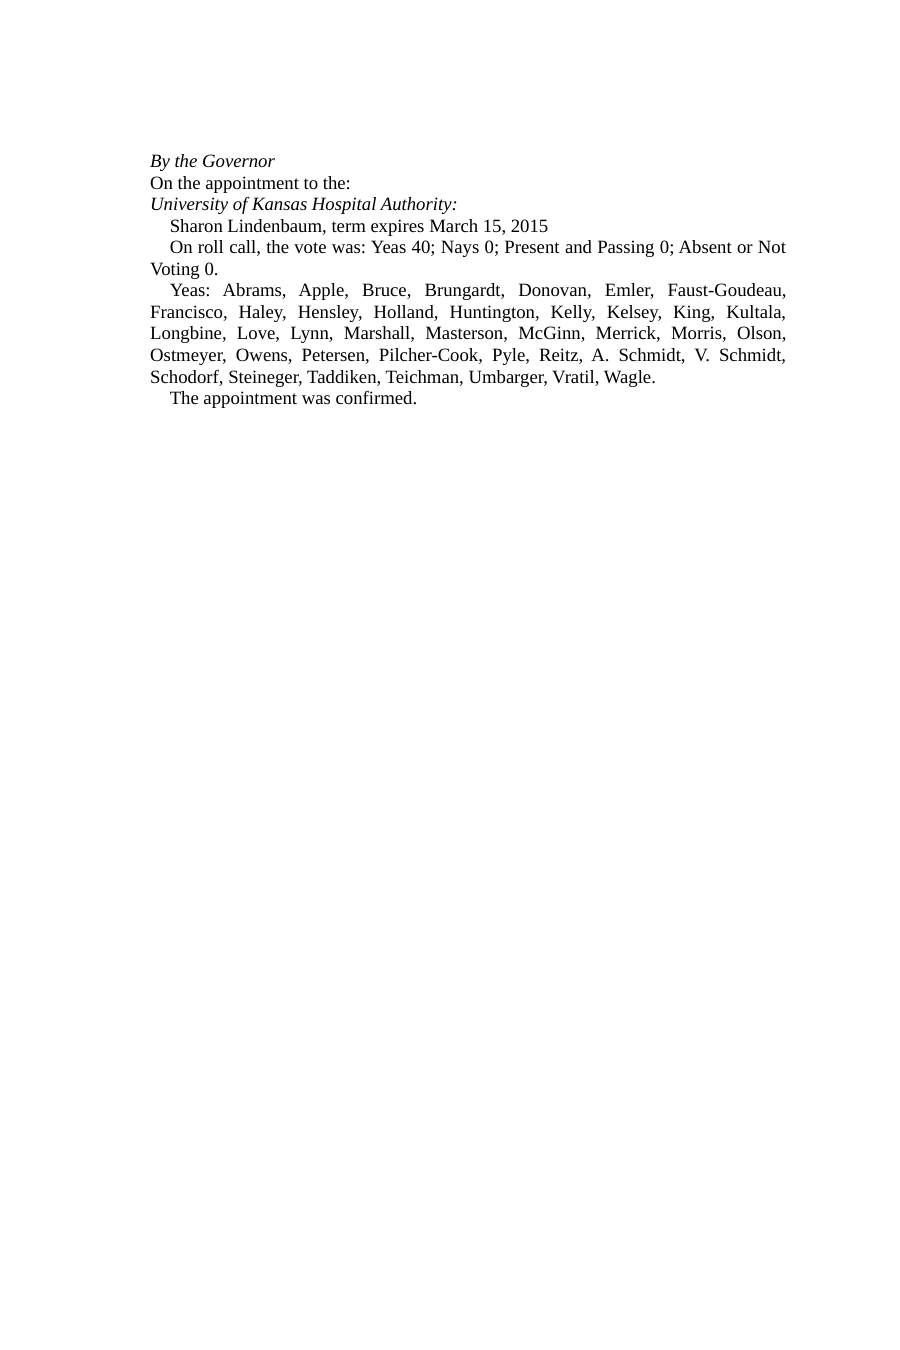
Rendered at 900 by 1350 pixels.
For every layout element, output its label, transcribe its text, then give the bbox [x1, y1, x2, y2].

text University of Kansas Hospital Authority: [150, 193, 787, 215]
text The appointment was confirmed. [150, 387, 787, 409]
text Yeas: Abrams, Apple, Bruce, Brungardt, Donovan, Emler, Faust-Goudeau, Francisco, Haley, Hensley, Holland, Huntington, Kelly, Kelsey, King, Kultala, Longbine, Love, Lynn, Marshall, Masterson, McGinn, Merrick, Morris, Olson, Ostmeyer, Owens, Petersen, Pilcher-Cook, Pyle, Reitz, A. Schmidt, V. Schmidt, Schodorf, Steineger, Taddiken, Teichman, Umbarger, Vratil, Wagle. [150, 279, 787, 387]
text By the Governor [150, 150, 787, 172]
text On roll call, the vote was: Yeas 40; Nays 0; Present and Passing 0; Absent or Not Voting 0. [150, 236, 787, 279]
text On the appointment to the: [150, 172, 787, 193]
text Sharon Lindenbaum, term expires March 15, 2015 [150, 215, 787, 236]
